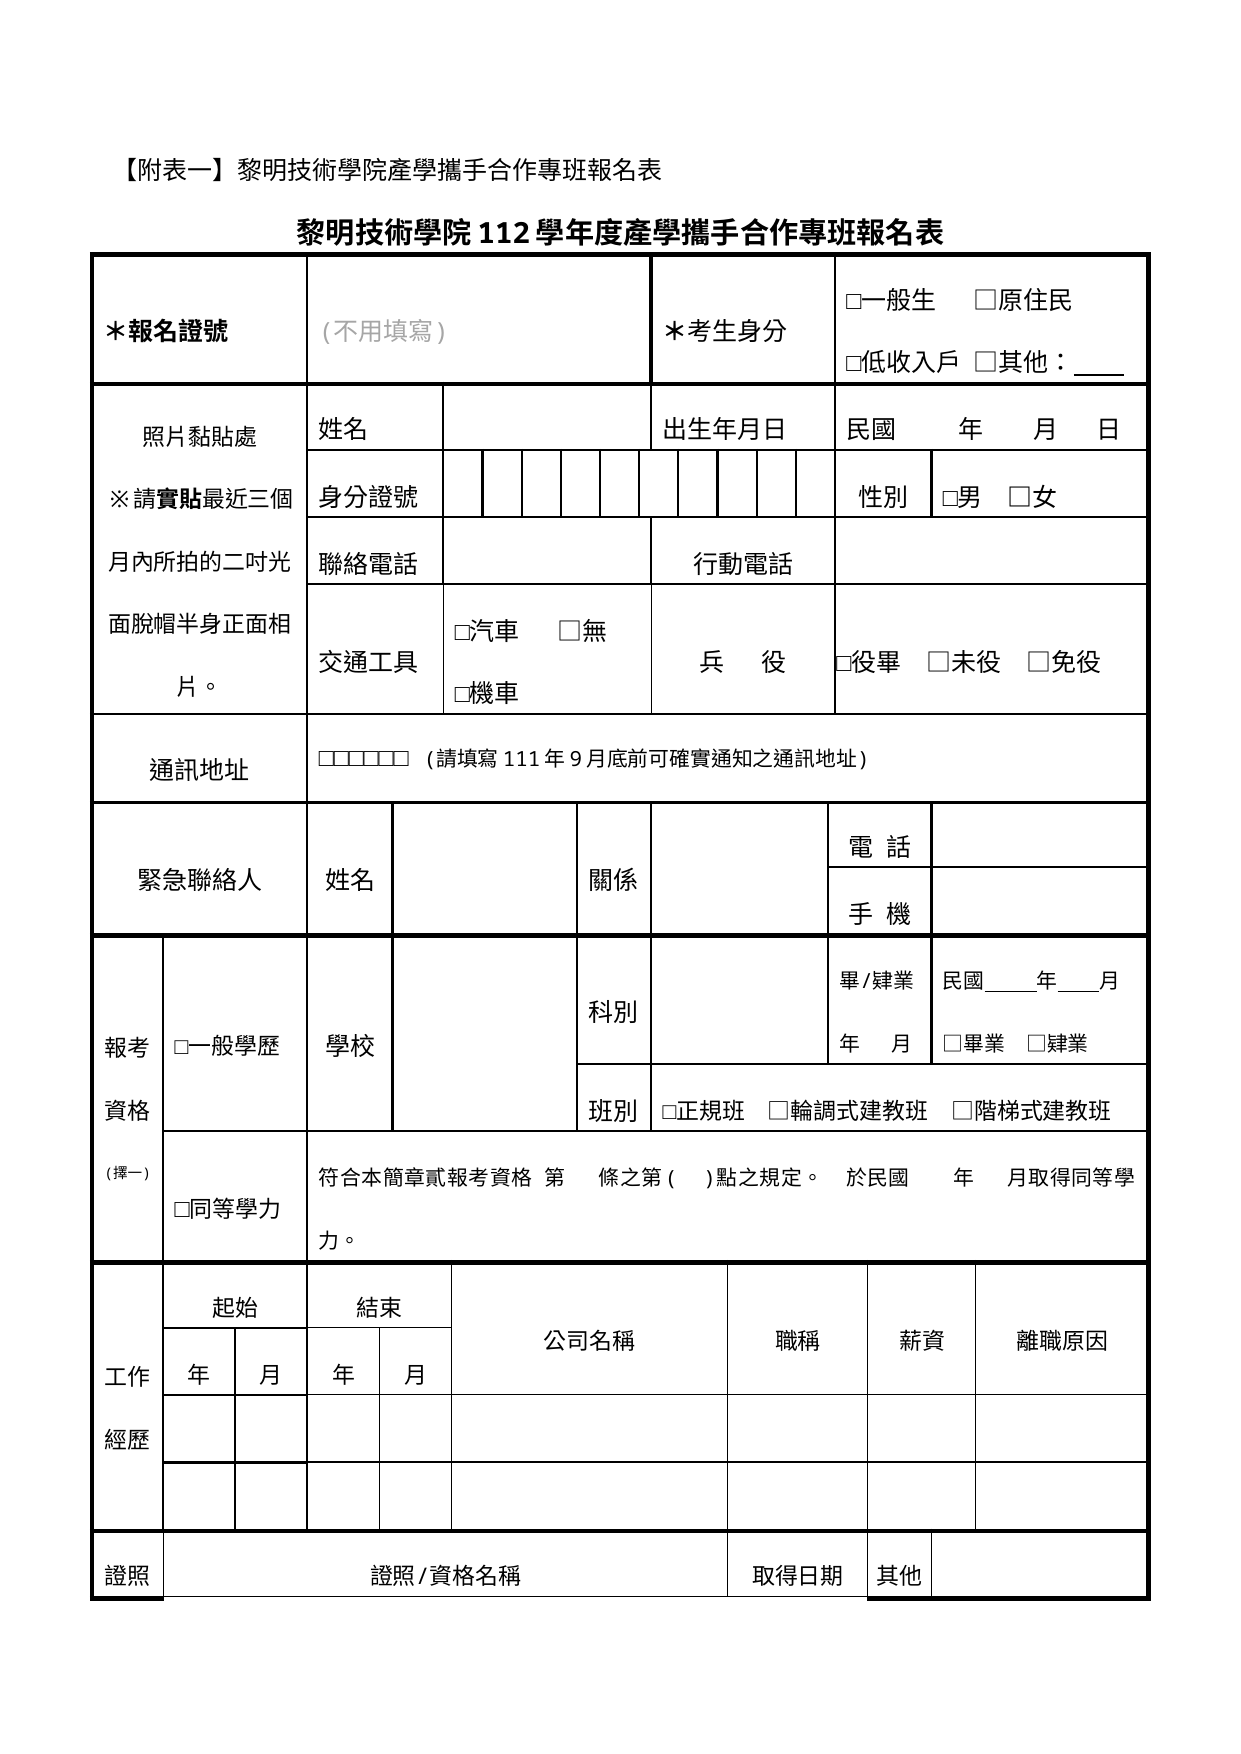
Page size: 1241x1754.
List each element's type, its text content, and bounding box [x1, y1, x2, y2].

table_cell [394, 804, 576, 933]
table_cell [164, 1464, 234, 1528]
table_cell 離職原因 [976, 1265, 1146, 1394]
table_cell 科別 [578, 938, 650, 1063]
table_cell 月 [236, 1329, 306, 1394]
table_header (不用填寫) [308, 257, 649, 382]
table_cell [728, 1395, 867, 1461]
table_cell □正規班 □輪調式建教班 □階梯式建教班 [652, 1065, 1146, 1130]
table_cell [836, 518, 1146, 583]
table_cell [236, 1396, 306, 1461]
table_cell [679, 451, 716, 516]
table_cell 手 機 [829, 868, 930, 933]
table_cell 結束 [308, 1265, 451, 1327]
table_cell [444, 518, 650, 583]
table_cell [562, 451, 599, 516]
table_cell [444, 451, 481, 516]
table_cell 證照 [94, 1533, 163, 1596]
table_cell 交通工具 [308, 585, 443, 713]
table_cell 職稱 [728, 1265, 867, 1394]
table_cell 姓名 [308, 804, 391, 933]
table_cell [452, 1395, 727, 1461]
table_cell 關係 [578, 804, 650, 933]
table_cell 年 [164, 1329, 234, 1394]
table_header ＊考生身分 [653, 257, 834, 382]
table_header ＊報名證號 [94, 257, 306, 382]
table_cell 通訊地址 [94, 715, 306, 801]
table_cell □役畢 □未役 □免役 [836, 585, 1146, 713]
table_cell □汽車 □無 □機車 [444, 585, 651, 713]
table_cell [758, 451, 795, 516]
table_cell 民國 年 月 日 [836, 386, 1146, 449]
table_cell [308, 1395, 379, 1461]
table_cell [728, 1463, 867, 1528]
table_cell 月 [380, 1328, 451, 1394]
table_cell [452, 1463, 727, 1528]
table_cell [236, 1464, 306, 1528]
table_cell 取得日期 [728, 1533, 867, 1596]
table_cell 工作經歷 [94, 1265, 162, 1528]
table_cell [652, 804, 827, 933]
table_cell [976, 1463, 1146, 1528]
table_cell [308, 1463, 379, 1528]
table_cell [380, 1395, 451, 1461]
table_header □一般生 □原住民 □低收入戶 □其他： [836, 257, 1146, 382]
table_cell 聯絡電話 [308, 518, 442, 583]
table_cell 行動電話 [652, 518, 834, 583]
table_cell 符合本簡章貳報考資格 第 條之第( )點之規定。 於民國 年 月取得同等學力。 [308, 1132, 1146, 1260]
table_cell [652, 938, 827, 1063]
table_cell 報考 資格 (擇一) [94, 938, 162, 1260]
table_cell □一般學歷 [164, 938, 306, 1130]
table_cell 其他 [868, 1533, 931, 1596]
table_cell 民國 年 月□畢業 □肄業 [933, 938, 1146, 1063]
table_cell 公司名稱 [452, 1265, 727, 1394]
table_cell [868, 1395, 975, 1461]
table_cell 姓名 [308, 386, 442, 449]
table_cell [868, 1463, 975, 1528]
table_cell 畢/肄業 年 月 [829, 938, 930, 1063]
table_cell [164, 1396, 234, 1461]
table_cell [640, 451, 677, 516]
table_cell 出生年月日 [652, 386, 834, 449]
table_cell 電 話 [829, 804, 930, 866]
table_cell 證照/資格名稱 [164, 1533, 727, 1596]
table_cell 緊急聯絡人 [94, 804, 306, 933]
table_cell 薪資 [868, 1265, 975, 1394]
table_cell [394, 938, 576, 1130]
table_cell □男 □女 [933, 451, 1146, 516]
table_cell □□□□□□ (請填寫111年9月底前可確實通知之通訊地址) [308, 715, 1146, 801]
table_cell 年 [308, 1328, 379, 1394]
subtitle 【附表一】黎明技術學院產學攜手合作專班報名表 [112, 127, 1128, 189]
table_cell [933, 804, 1146, 866]
table_cell 照片黏貼處 ※請實貼最近三個月內所拍的二吋光面脫帽半身正面相片。 [94, 386, 306, 713]
table_cell [797, 451, 834, 516]
table_cell □同等學力 [164, 1132, 306, 1260]
table_cell 性別 [836, 451, 930, 516]
table_cell 班別 [578, 1065, 650, 1130]
table_cell 起始 [164, 1265, 306, 1327]
table_cell [484, 451, 521, 516]
table_cell 學校 [308, 938, 391, 1130]
text 黎明技術學院112學年度產學攜手合作專班報名表 [112, 189, 1128, 252]
table_cell [444, 386, 650, 449]
table_cell [932, 1533, 1146, 1596]
table_cell [523, 451, 560, 516]
table_cell [719, 451, 756, 516]
table_cell [933, 868, 1146, 933]
table_cell 身分證號 [308, 451, 442, 516]
table_cell [976, 1395, 1146, 1461]
table_cell 兵 役 [652, 585, 834, 713]
table_cell [601, 451, 638, 516]
table_cell [380, 1463, 451, 1528]
